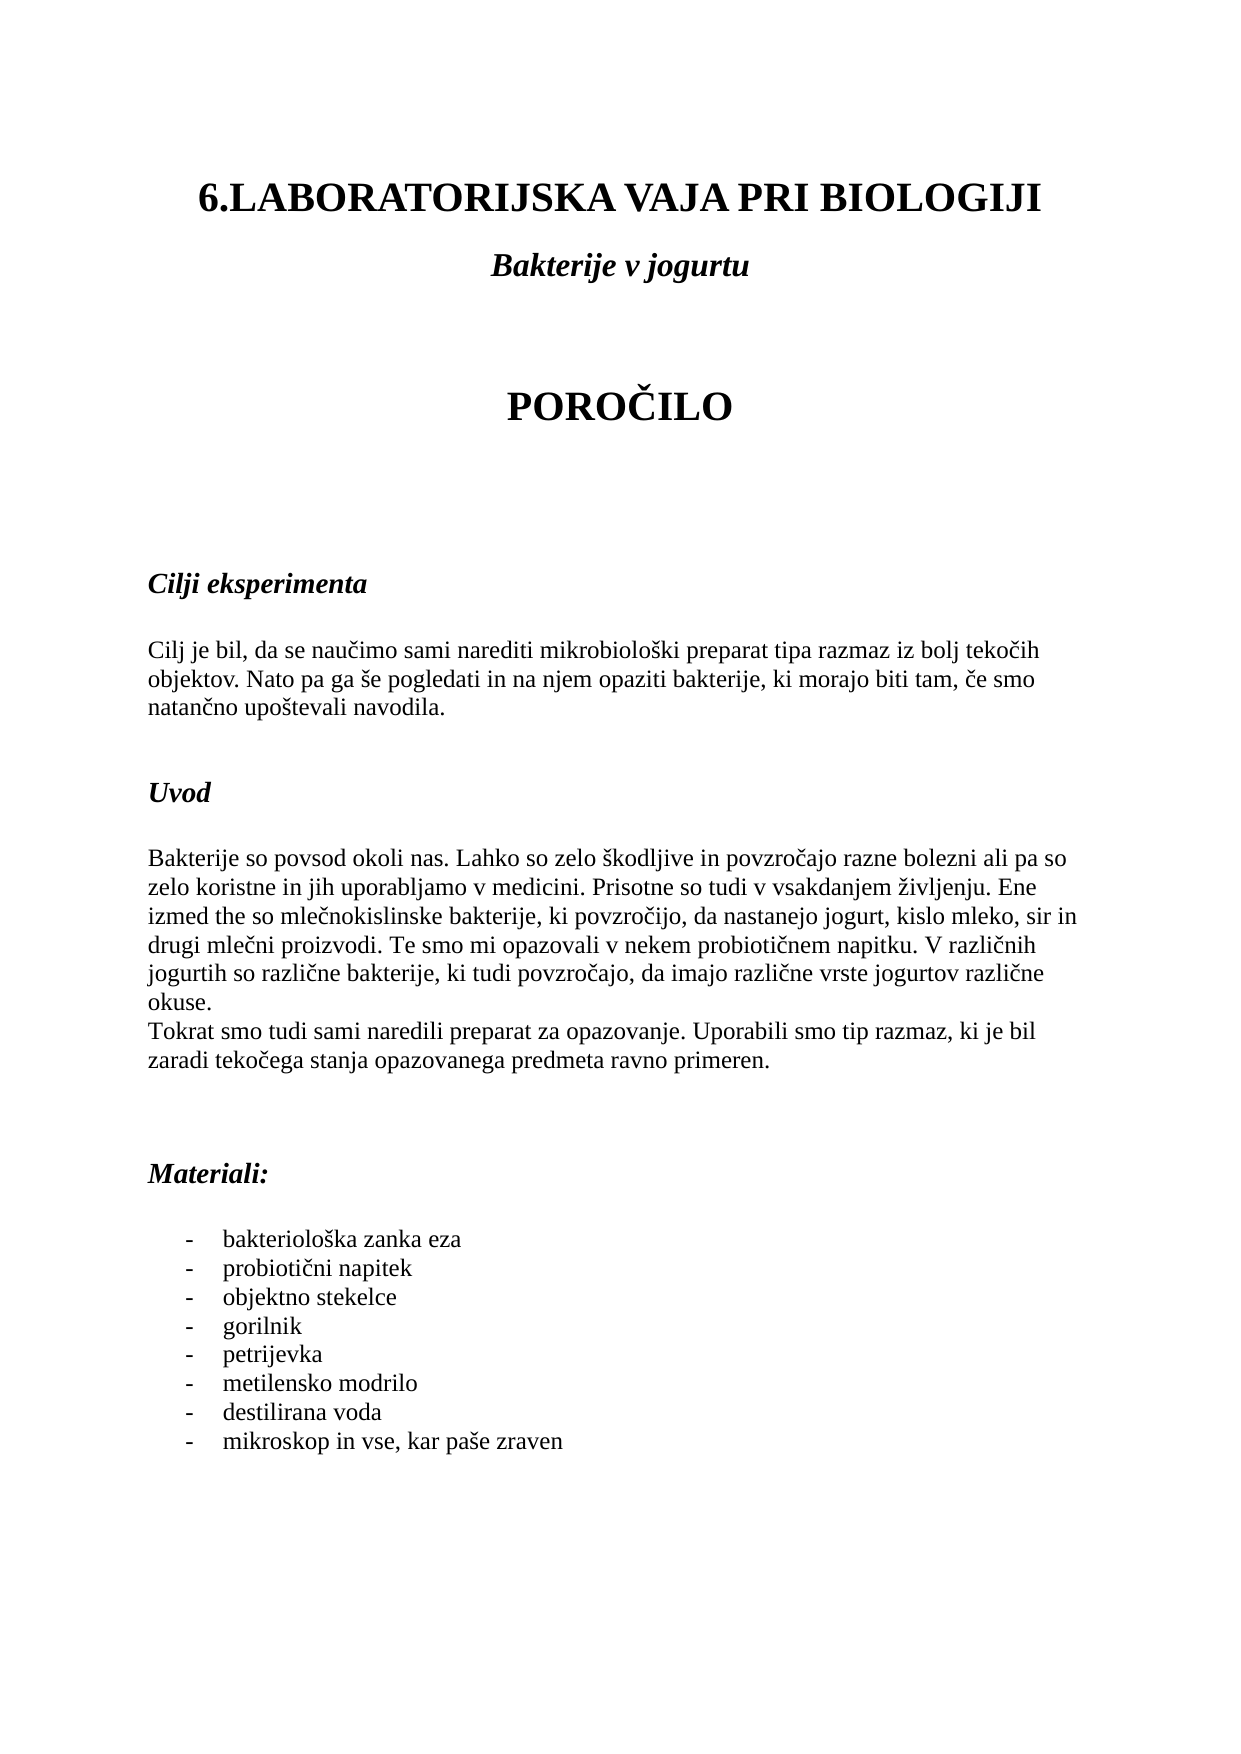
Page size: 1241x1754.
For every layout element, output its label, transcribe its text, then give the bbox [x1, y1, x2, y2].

subtitle Cilji eksperimenta [148, 566, 1093, 600]
list mikroskop in vse, kar paše zraven [185, 1426, 1093, 1454]
list metilensko modrilo [185, 1368, 1093, 1397]
text Tokrat smo tudi sami naredili preparat za opazovanje. Uporabili smo tip razmaz, ki je bil zaradi tekočega stanja opazovanega predmeta ravno primeren. [148, 1016, 1093, 1073]
subtitle Uvod [148, 775, 1093, 808]
text Cilj je bil, da se naučimo sami narediti mikrobiološki preparat tipa razmaz iz bolj tekočih objektov. Nato pa ga še pogledati in na njem opaziti bakterije, ki morajo biti tam, če smo natančno upoštevali navodila. [148, 635, 1093, 721]
subtitle Materiali: [148, 1156, 1093, 1189]
text Bakterije so povsod okoli nas. Lahko so zelo škodljive in povzročajo razne bolezni ali pa so zelo koristne in jih uporabljamo v medicini. Prisotne so tudi v vsakdanjem življenju. Ene izmed the so mlečnokislinske bakterije, ki povzročijo, da nastanejo jogurt, kislo mleko, sir in drugi mlečni proizvodi. Te smo mi opazovali v nekem probiotičnem napitku. V različnih jogurtih so različne bakterije, ki tudi povzročajo, da imajo različne vrste jogurtov različne okuse. [148, 843, 1093, 1016]
list petrijevka [185, 1339, 1093, 1368]
list destilirana voda [185, 1397, 1093, 1426]
list gorilnik [185, 1311, 1093, 1339]
subtitle POROČILO [148, 382, 1093, 430]
list probiotični napitek [185, 1253, 1093, 1282]
list objektno stekelce [185, 1282, 1093, 1311]
subtitle Bakterije v jogurtu [148, 246, 1093, 284]
subtitle 6.LABORATORIJSKA VAJA PRI BIOLOGIJI [148, 173, 1093, 221]
list bakteriološka zanka eza [185, 1224, 1093, 1253]
